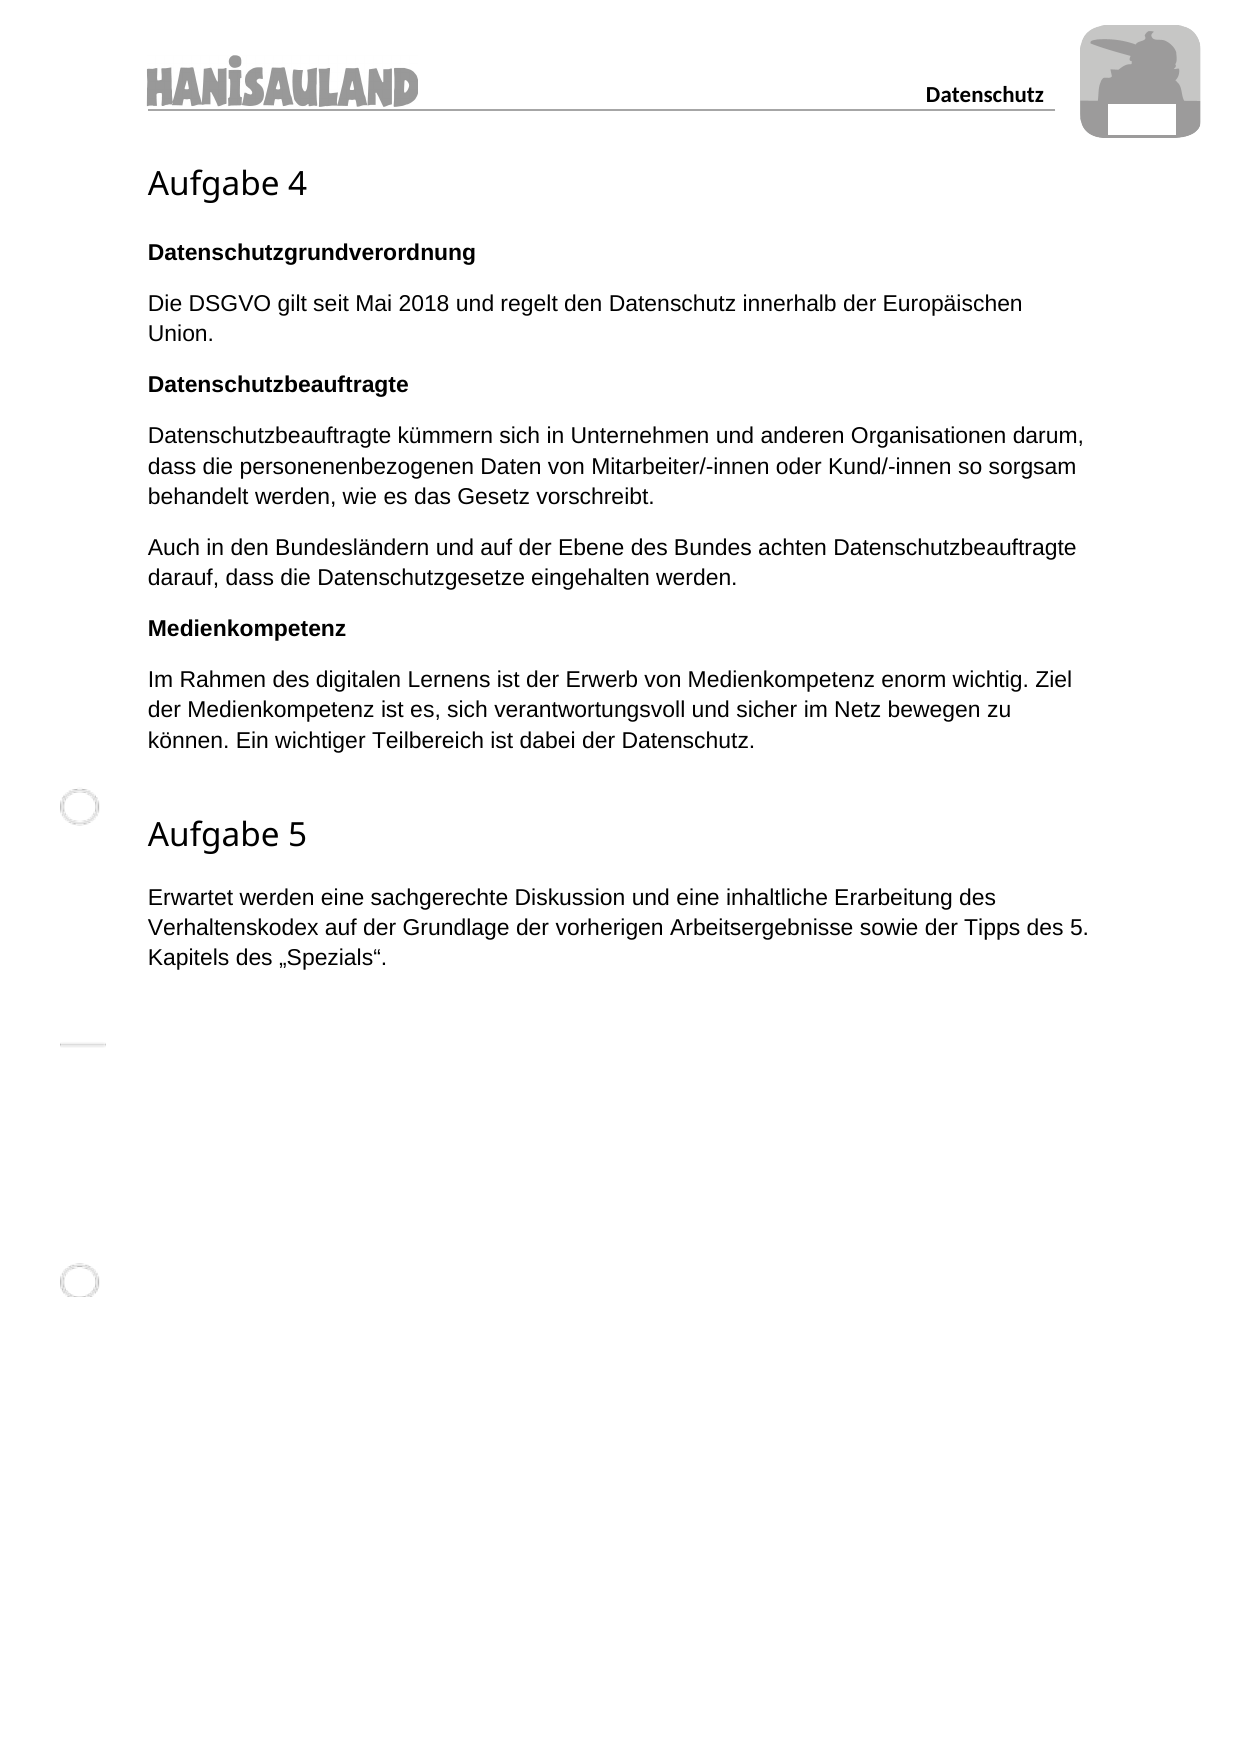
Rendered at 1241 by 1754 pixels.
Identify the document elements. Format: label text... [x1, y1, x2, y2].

text Datenschutzbeauftragte [148, 371, 1093, 398]
text Auch in den Bundesländern und auf der Ebene des Bundes achten Datenschutzbeauftragte darauf, dass die Datenschutzgesetze eingehalten werden. [148, 534, 1093, 590]
text Datenschutzbeauftragte kümmern sich in Unternehmen und anderen Organisationen darum, dass die personenenbezogenen Daten von Mitarbeiter/-innen oder Kund/-innen so sorgsam behandelt werden, wie es das Gesetz vorschreibt. [148, 422, 1093, 509]
text Medienkompetenz [148, 615, 1093, 641]
text Erwartet werden eine sachgerechte Diskussion und eine inhaltliche Erarbeitung des Verhaltenskodex auf der Grundlage der vorherigen Arbeitsergebnisse sowie der Tipps des 5. Kapitels des „Spezials“. [148, 884, 1093, 971]
text Die DSGVO gilt seit Mai 2018 und regelt den Datenschutz innerhalb der Europäischen Union. [148, 290, 1093, 347]
text Aufgabe 5 [148, 778, 1093, 856]
text Aufgabe 4 Datenschutzgrundverordnung [148, 159, 1093, 265]
text Im Rahmen des digitalen Lernens ist der Erwerb von Medienkompetenz enorm wichtig. Ziel der Medienkompetenz ist es, sich verantwortungsvoll und sicher im Netz bewegen zu können. Ein wichtiger Teilbereich ist dabei der Datenschutz. [148, 666, 1093, 753]
